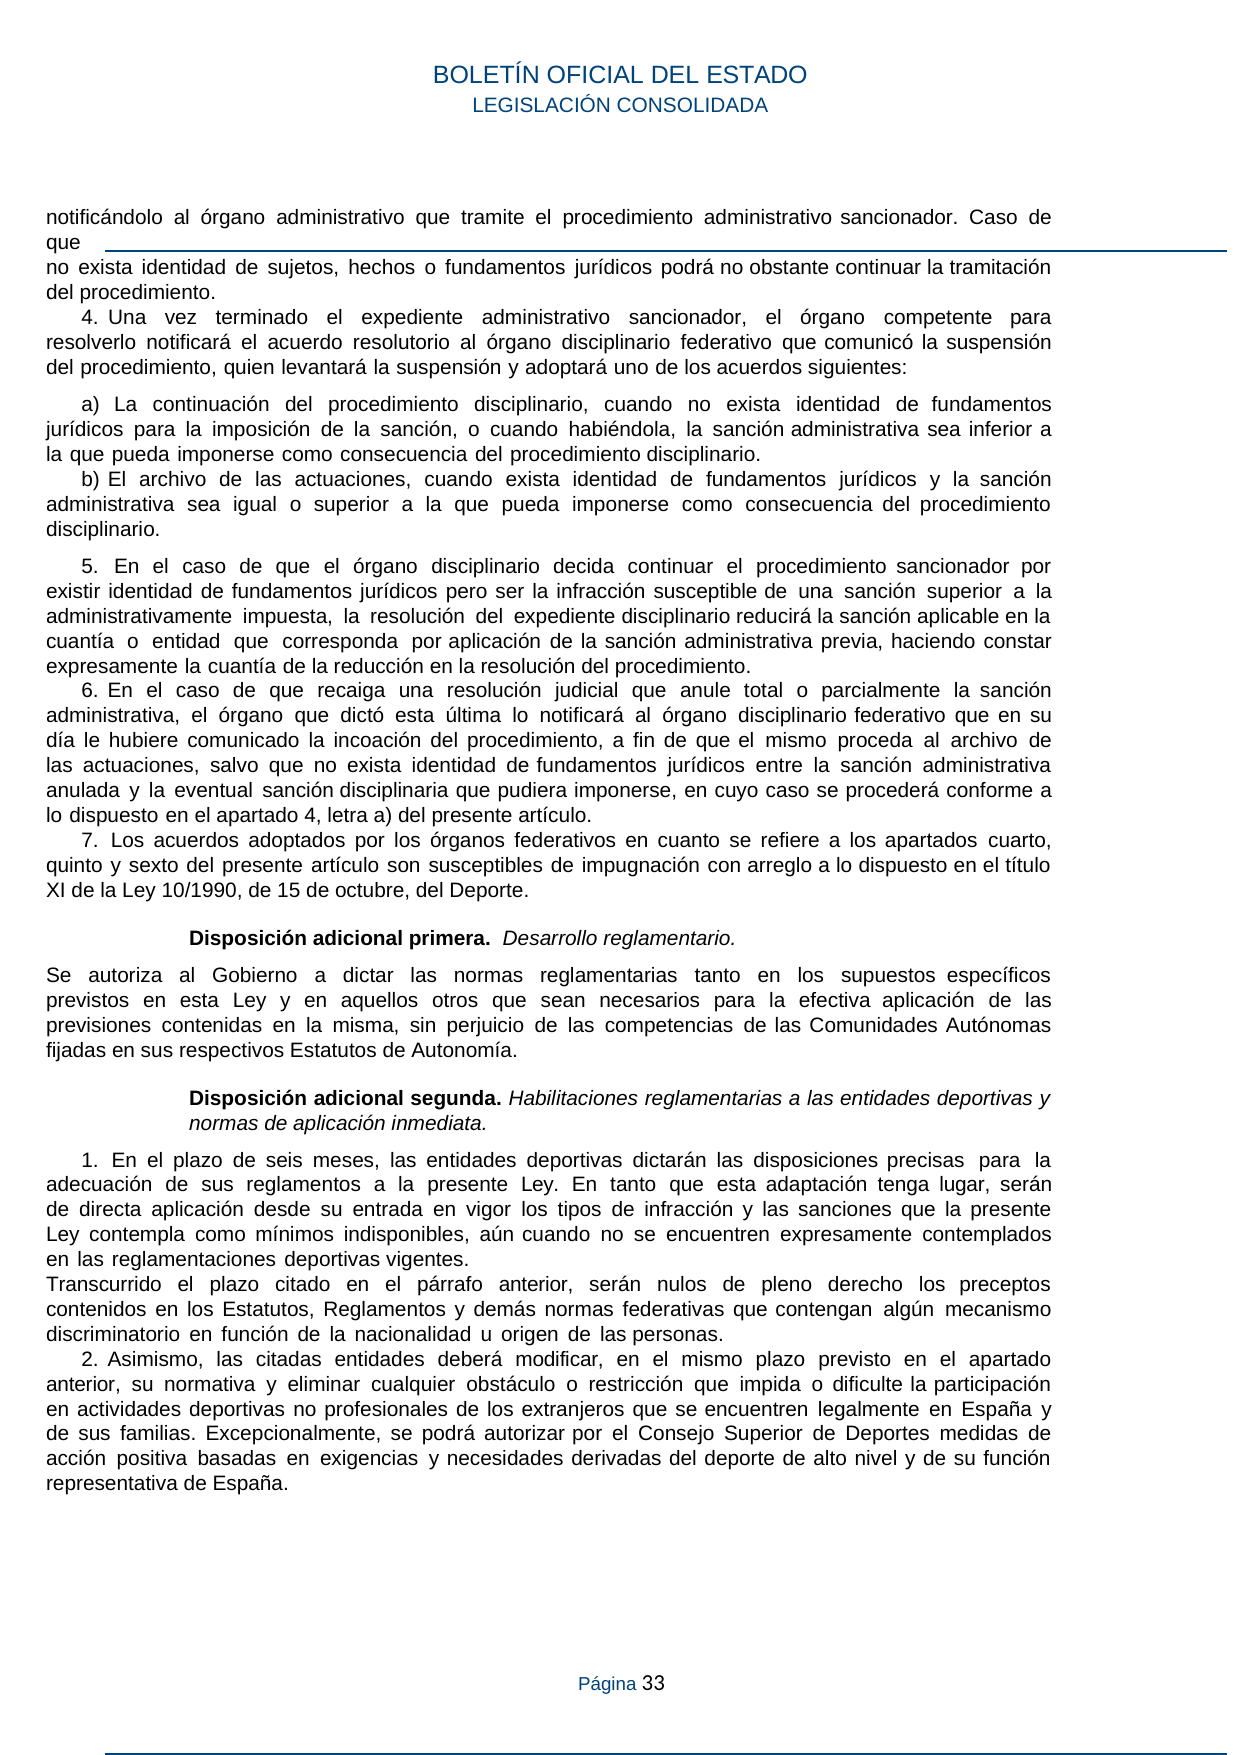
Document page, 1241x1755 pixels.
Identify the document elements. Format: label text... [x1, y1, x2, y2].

text Se autoriza al Gobierno a dictar las normas reglamentarias tanto en los supuestos específicos previstos en esta Ley y en aquellos otros que sean necesarios para la efectiva aplicación de las previsiones contenidas en la misma, sin perjuicio de las competencias de las Comunidades Autónomas fijadas en sus respectivos Estatutos de Autonomía. [46, 963, 1052, 1061]
list El archivo de las actuaciones, cuando exista identidad de fundamentos jurídicos y la sanción administrativa sea igual o superior a la que pueda imponerse como consecuencia del procedimiento disciplinario. [46, 467, 1052, 540]
text notificándolo al órgano administrativo que tramite el procedimiento administrativo sancionador. Caso de que no exista identidad de sujetos, hechos o fundamentos jurídicos podrá no obstante continuar la tramitación del procedimiento. [46, 205, 1052, 304]
list En el plazo de seis meses, las entidades deportivas dictarán las disposiciones precisas para la adecuación de sus reglamentos a la presente Ley. En tanto que esta adaptación tenga lugar, serán de directa aplicación desde su entrada en vigor los tipos de infracción y las sanciones que la presente Ley contempla como mínimos indisponibles, aún cuando no se encuentren expresamente contemplados en las reglamentaciones deportivas vigentes. [46, 1147, 1052, 1271]
text Transcurrido el plazo citado en el párrafo anterior, serán nulos de pleno derecho los preceptos contenidos en los Estatutos, Reglamentos y demás normas federativas que contengan algún mecanismo discriminatorio en función de la nacionalidad u origen de las personas. [46, 1272, 1052, 1346]
list Los acuerdos adoptados por los órganos federativos en cuanto se refiere a los apartados cuarto, quinto y sexto del presente artículo son susceptibles de impugnación con arreglo a lo dispuesto en el título XI de la Ley 10/1990, de 15 de octubre, del Deporte. [46, 828, 1052, 901]
list En el caso de que el órgano disciplinario decida continuar el procedimiento sancionador por existir identidad de fundamentos jurídicos pero ser la infracción susceptible de una sanción superior a la administrativamente impuesta, la resolución del expediente disciplinario reducirá la sanción aplicable en la cuantía o entidad que corresponda por aplicación de la sanción administrativa previa, haciendo constar expresamente la cuantía de la reducción en la resolución del procedimiento. [46, 554, 1052, 677]
list La continuación del procedimiento disciplinario, cuando no exista identidad de fundamentos jurídicos para la imposición de la sanción, o cuando habiéndola, la sanción administrativa sea inferior a la que pueda imponerse como consecuencia del procedimiento disciplinario. [46, 392, 1052, 466]
list Asimismo, las citadas entidades deberá modificar, en el mismo plazo previsto en el apartado anterior, su normativa y eliminar cualquier obstáculo o restricción que impida o dificulte la participación en actividades deportivas no profesionales de los extranjeros que se encuentren legalmente en España y de sus familias. Excepcionalmente, se podrá autorizar por el Consejo Superior de Deportes medidas de acción positiva basadas en exigencias y necesidades derivadas del deporte de alto nivel y de su función representativa de España. [46, 1347, 1052, 1495]
list En el caso de que recaiga una resolución judicial que anule total o parcialmente la sanción administrativa, el órgano que dictó esta última lo notificará al órgano disciplinario federativo que en su día le hubiere comunicado la incoación del procedimiento, a fin de que el mismo proceda al archivo de las actuaciones, salvo que no exista identidad de fundamentos jurídicos entre la sanción administrativa anulada y la eventual sanción disciplinaria que pudiera imponerse, en cuyo caso se procederá conforme a lo dispuesto en el apartado 4, letra a) del presente artículo. [46, 678, 1052, 827]
text Disposición adicional primera. Desarrollo reglamentario. [189, 926, 1195, 950]
list Una vez terminado el expediente administrativo sancionador, el órgano competente para resolverlo notificará el acuerdo resolutorio al órgano disciplinario federativo que comunicó la suspensión del procedimiento, quien levantará la suspensión y adoptará uno de los acuerdos siguientes: [46, 305, 1052, 378]
text Disposición adicional segunda. Habilitaciones reglamentarias a las entidades deportivas y normas de aplicación inmediata. [189, 1086, 1052, 1135]
